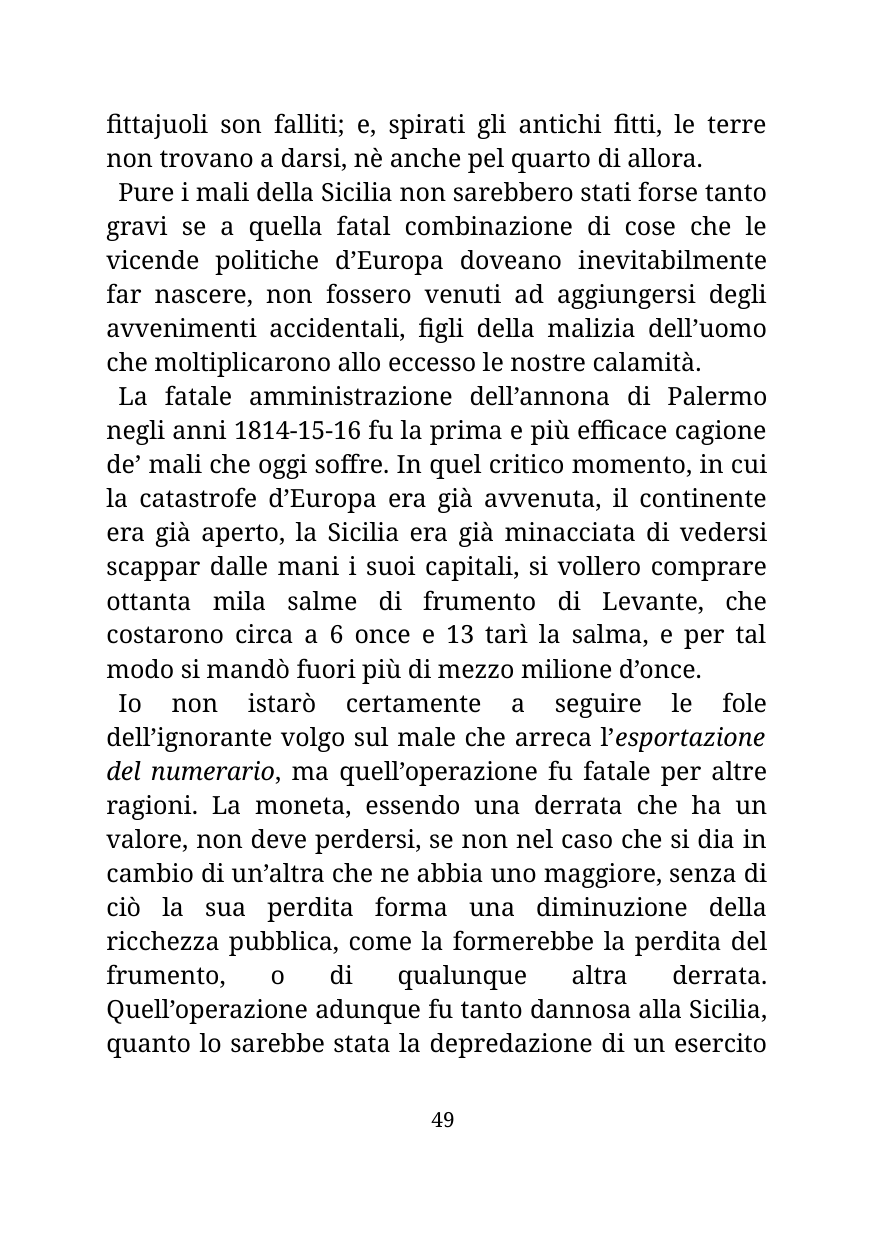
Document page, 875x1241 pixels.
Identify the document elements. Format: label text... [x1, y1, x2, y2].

text Pure i mali della Sicilia non sarebbero stati forse tanto gravi se a quella fatal combinazione di cose che le vicende politiche d’Europa doveano inevitabilmente far nascere, non fossero venuti ad aggiungersi degli avvenimenti accidentali, figli della malizia dell’uomo che moltiplicarono allo eccesso le nostre calamità. [106, 174, 768, 379]
text La fatale amministrazione dell’annona di Palermo negli anni 1814-15-16 fu la prima e più efficace cagione de’ mali che oggi soffre. In quel critico momento, in cui la catastrofe d’Europa era già avvenuta, il continente era già aperto, la Sicilia era già minacciata di vedersi scappar dalle mani i suoi capitali, si vollero comprare ottanta mila salme di frumento di Levante, che costarono circa a 6 once e 13 tarì la salma, e per tal modo si mandò fuori più di mezzo milione d’once. [106, 379, 768, 685]
text Io non istarò certamente a seguire le fole dell’ignorante volgo sul male che arreca l’esportazione del numerario, ma quell’operazione fu fatale per altre ragioni. La moneta, essendo una derrata che ha un valore, non deve perdersi, se non nel caso che si dia in cambio di un’altra che ne abbia uno maggiore, senza di ciò la sua perdita forma una diminuzione della ricchezza pubblica, come la formerebbe la perdita del frumento, o di qualunque altra derrata. Quell’operazione adunque fu tanto dannosa alla Sicilia, quanto lo sarebbe stata la depredazione di un esercito [106, 685, 768, 1060]
text fittajuoli son falliti; e, spirati gli antichi fitti, le terre non trovano a darsi, nè anche pel quarto di allora. [106, 106, 768, 174]
